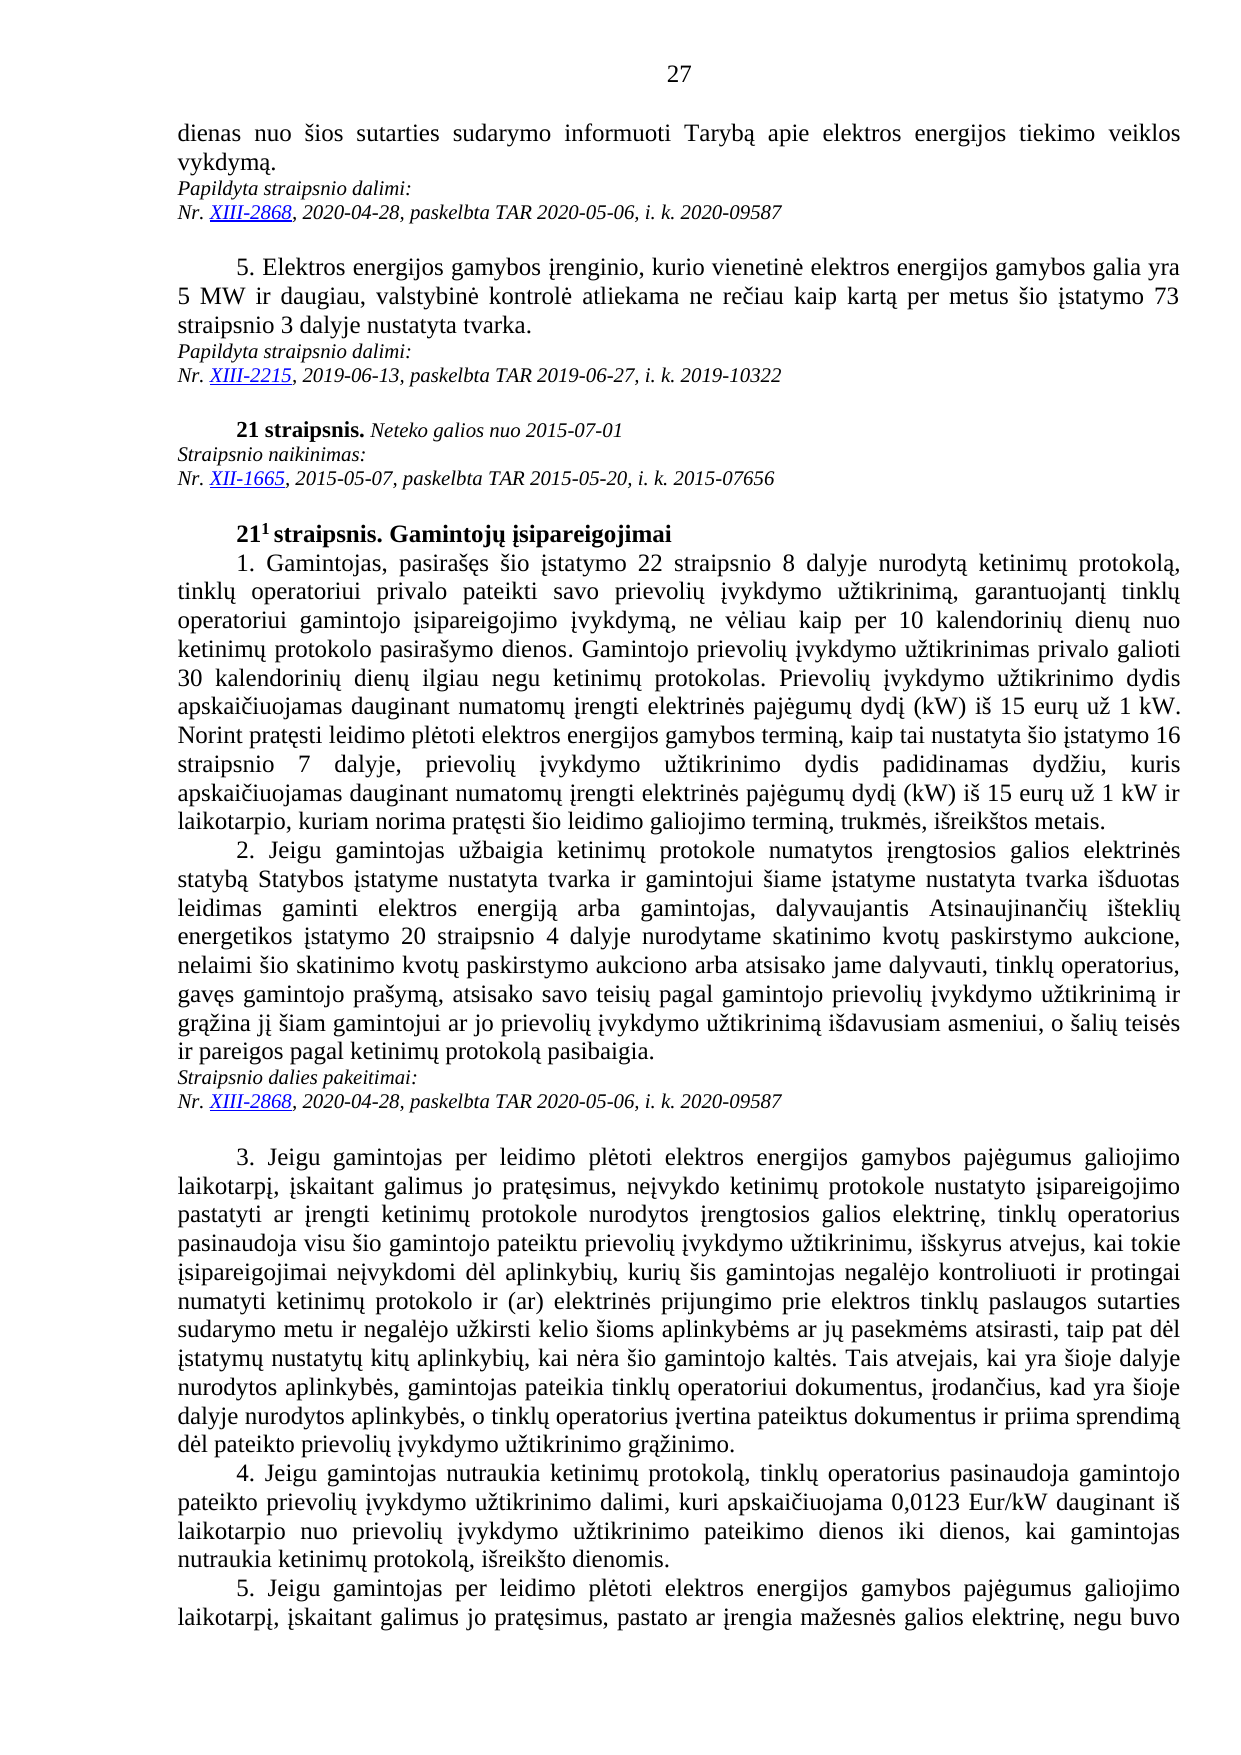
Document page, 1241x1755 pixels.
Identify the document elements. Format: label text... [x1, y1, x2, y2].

text 3. Jeigu gamintojas per leidimo plėtoti elektros energijos gamybos pajėgumus galiojimo laikotarpį, įskaitant galimus jo pratęsimus, neįvykdo ketinimų protokole nustatyto įsipareigojimo pastatyti ar įrengti ketinimų protokole nurodytos įrengtosios galios elektrinę, tinklų operatorius pasinaudoja visu šio gamintojo pateiktu prievolių įvykdymo užtikrinimu, išskyrus atvejus, kai tokie įsipareigojimai neįvykdomi dėl aplinkybių, kurių šis gamintojas negalėjo kontroliuoti ir protingai numatyti ketinimų protokolo ir (ar) elektrinės prijungimo prie elektros tinklų paslaugos sutarties sudarymo metu ir negalėjo užkirsti kelio šioms aplinkybėms ar jų pasekmėms atsirasti, taip pat dėl įstatymų nustatytų kitų aplinkybių, kai nėra šio gamintojo kaltės. Tais atvejais, kai yra šioje dalyje nurodytos aplinkybės, gamintojas pateikia tinklų operatoriui dokumentus, įrodančius, kad yra šioje dalyje nurodytos aplinkybės, o tinklų operatorius įvertina pateiktus dokumentus ir priima sprendimą dėl pateikto prievolių įvykdymo užtikrinimo grąžinimo. [177, 1142, 1181, 1458]
text 211 straipsnis. Gamintojų įsipareigojimai [177, 519, 1181, 548]
text Straipsnio naikinimas: [177, 442, 1181, 466]
text dienas nuo šios sutarties sudarymo informuoti Tarybą apie elektros energijos tiekimo veiklos vykdymą. [177, 118, 1181, 176]
text 2. Jeigu gamintojas užbaigia ketinimų protokole numatytos įrengtosios galios elektrinės statybą Statybos įstatyme nustatyta tvarka ir gamintojui šiame įstatyme nustatyta tvarka išduotas leidimas gaminti elektros energiją arba gamintojas, dalyvaujantis Atsinaujinančių išteklių energetikos įstatymo 20 straipsnio 4 dalyje nurodytame skatinimo kvotų paskirstymo aukcione, nelaimi šio skatinimo kvotų paskirstymo aukciono arba atsisako jame dalyvauti, tinklų operatorius, gavęs gamintojo prašymą, atsisako savo teisių pagal gamintojo prievolių įvykdymo užtikrinimą ir grąžina jį šiam gamintojui ar jo prievolių įvykdymo užtikrinimą išdavusiam asmeniui, o šalių teisės ir pareigos pagal ketinimų protokolą pasibaigia. [177, 835, 1181, 1065]
text Papildyta straipsnio dalimi: [177, 339, 1181, 363]
text 5. Elektros energijos gamybos įrenginio, kurio vienetinė elektros energijos gamybos galia yra 5 MW ir daugiau, valstybinė kontrolė atliekama ne rečiau kaip kartą per metus šio įstatymo 73 straipsnio 3 dalyje nustatyta tvarka. [177, 252, 1181, 339]
text 1. Gamintojas, pasirašęs šio įstatymo 22 straipsnio 8 dalyje nurodytą ketinimų protokolą, tinklų operatoriui privalo pateikti savo prievolių įvykdymo užtikrinimą, garantuojantį tinklų operatoriui gamintojo įsipareigojimo įvykdymą, ne vėliau kaip per 10 kalendorinių dienų nuo ketinimų protokolo pasirašymo dienos. Gamintojo prievolių įvykdymo užtikrinimas privalo galioti 30 kalendorinių dienų ilgiau negu ketinimų protokolas. Prievolių įvykdymo užtikrinimo dydis apskaičiuojamas dauginant numatomų įrengti elektrinės pajėgumų dydį (kW) iš 15 eurų už 1 kW. Norint pratęsti leidimo plėtoti elektros energijos gamybos terminą, kaip tai nustatyta šio įstatymo 16 straipsnio 7 dalyje, prievolių įvykdymo užtikrinimo dydis padidinamas dydžiu, kuris apskaičiuojamas dauginant numatomų įrengti elektrinės pajėgumų dydį (kW) iš 15 eurų už 1 kW ir laikotarpio, kuriam norima pratęsti šio leidimo galiojimo terminą, trukmės, išreikštos metais. [177, 548, 1181, 835]
text 21 straipsnis. Neteko galios nuo 2015-07-01 [177, 416, 1181, 442]
text Nr. XIII-2215, 2019-06-13, paskelbta TAR 2019-06-27, i. k. 2019-10322 [177, 363, 1181, 387]
text Papildyta straipsnio dalimi: [177, 176, 1181, 200]
text Straipsnio dalies pakeitimai: [177, 1065, 1181, 1089]
text Nr. XIII-2868, 2020-04-28, paskelbta TAR 2020-05-06, i. k. 2020-09587 [177, 1089, 1181, 1113]
text 4. Jeigu gamintojas nutraukia ketinimų protokolą, tinklų operatorius pasinaudoja gamintojo pateikto prievolių įvykdymo užtikrinimo dalimi, kuri apskaičiuojama 0,0123 Eur/kW dauginant iš laikotarpio nuo prievolių įvykdymo užtikrinimo pateikimo dienos iki dienos, kai gamintojas nutraukia ketinimų protokolą, išreikšto dienomis. [177, 1458, 1181, 1573]
text 5. Jeigu gamintojas per leidimo plėtoti elektros energijos gamybos pajėgumus galiojimo laikotarpį, įskaitant galimus jo pratęsimus, pastato ar įrengia mažesnės galios elektrinę, negu buvo [177, 1573, 1181, 1631]
text Nr. XII-1665, 2015-05-07, paskelbta TAR 2015-05-20, i. k. 2015-07656 [177, 466, 1181, 490]
text Nr. XIII-2868, 2020-04-28, paskelbta TAR 2020-05-06, i. k. 2020-09587 [177, 200, 1181, 224]
